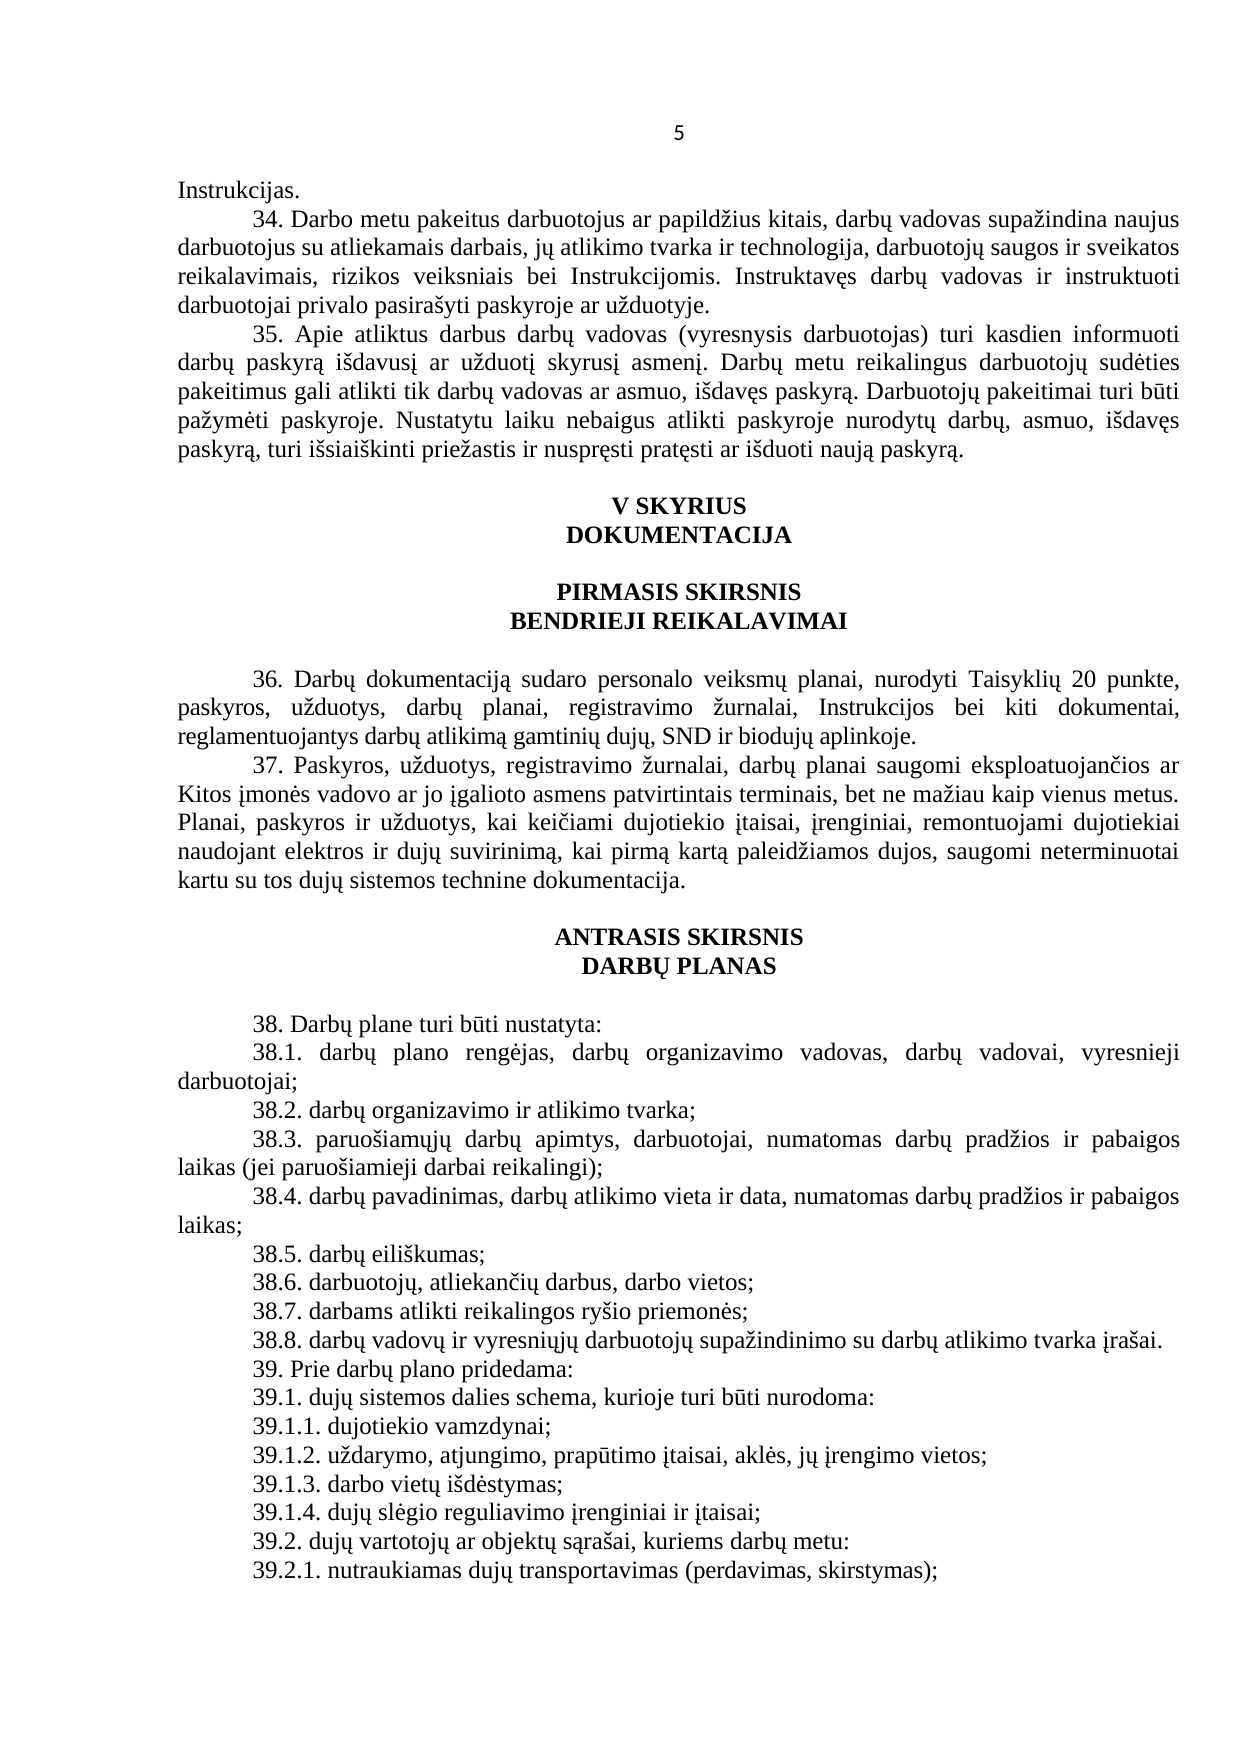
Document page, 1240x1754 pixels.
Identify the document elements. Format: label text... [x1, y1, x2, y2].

text 39.1.3. darbo vietų išdėstymas; [177, 1469, 1181, 1497]
text ANTRASIS SKIRSNIS [177, 922, 1181, 951]
text 39.1. dujų sistemos dalies schema, kurioje turi būti nurodoma: [177, 1382, 1181, 1411]
text 39.2. dujų vartotojų ar objektų sąrašai, kuriems darbų metu: [177, 1526, 1181, 1555]
text 38.4. darbų pavadinimas, darbų atlikimo vieta ir data, numatomas darbų pradžios ir pabaigos laikas; [177, 1181, 1181, 1239]
text 35. Apie atliktus darbus darbų vadovas (vyresnysis darbuotojas) turi kasdien informuoti darbų paskyrą išdavusį ar užduotį skyrusį asmenį. Darbų metu reikalingus darbuotojų sudėties pakeitimus gali atlikti tik darbų vadovas ar asmuo, išdavęs paskyrą. Darbuotojų pakeitimai turi būti pažymėti paskyroje. Nustatytu laiku nebaigus atlikti paskyroje nurodytų darbų, asmuo, išdavęs paskyrą, turi išsiaiškinti priežastis ir nuspręsti pratęsti ar išduoti naują paskyrą. [177, 319, 1181, 462]
text DOKUMENTACIJA [177, 520, 1181, 549]
text 39. Prie darbų plano pridedama: [177, 1354, 1181, 1382]
text 39.1.2. uždarymo, atjungimo, prapūtimo įtaisai, aklės, jų įrengimo vietos; [177, 1440, 1181, 1469]
text BENDRIEJI REIKALAVIMAI [177, 606, 1181, 635]
text 39.2.1. nutraukiamas dujų transportavimas (perdavimas, skirstymas); [177, 1555, 1181, 1584]
text 34. Darbo metu pakeitus darbuotojus ar papildžius kitais, darbų vadovas supažindina naujus darbuotojus su atliekamais darbais, jų atlikimo tvarka ir technologija, darbuotojų saugos ir sveikatos reikalavimais, rizikos veiksniais bei Instrukcijomis. Instruktavęs darbų vadovas ir instruktuoti darbuotojai privalo pasirašyti paskyroje ar užduotyje. [177, 204, 1181, 319]
text PIRMASIS SKIRSNIS [177, 577, 1181, 606]
text 38.7. darbams atlikti reikalingos ryšio priemonės; [177, 1296, 1181, 1325]
text 38.5. darbų eiliškumas; [177, 1239, 1181, 1267]
text 38.1. darbų plano rengėjas, darbų organizavimo vadovas, darbų vadovai, vyresnieji darbuotojai; [177, 1037, 1181, 1095]
text 38.3. paruošiamųjų darbų apimtys, darbuotojai, numatomas darbų pradžios ir pabaigos laikas (jei paruošiamieji darbai reikalingi); [177, 1124, 1181, 1181]
text 38.6. darbuotojų, atliekančių darbus, darbo vietos; [177, 1267, 1181, 1296]
text 37. Paskyros, užduotys, registravimo žurnalai, darbų planai saugomi eksploatuojančios ar Kitos įmonės vadovo ar jo įgalioto asmens patvirtintais terminais, bet ne mažiau kaip vienus metus. Planai, paskyros ir užduotys, kai keičiami dujotiekio įtaisai, įrenginiai, remontuojami dujotiekiai naudojant elektros ir dujų suvirinimą, kai pirmą kartą paleidžiamos dujos, saugomi neterminuotai kartu su tos dujų sistemos technine dokumentacija. [177, 750, 1181, 894]
text Instrukcijas. [177, 175, 1181, 204]
text V SKYRIUS [177, 491, 1181, 520]
text 39.1.4. dujų slėgio reguliavimo įrenginiai ir įtaisai; [177, 1497, 1181, 1526]
text 36. Darbų dokumentaciją sudaro personalo veiksmų planai, nurodyti Taisyklių 20 punkte, paskyros, užduotys, darbų planai, registravimo žurnalai, Instrukcijos bei kiti dokumentai, reglamentuojantys darbų atlikimą gamtinių dujų, SND ir biodujų aplinkoje. [177, 664, 1181, 750]
text 38. Darbų plane turi būti nustatyta: [177, 1009, 1181, 1037]
text 38.8. darbų vadovų ir vyresniųjų darbuotojų supažindinimo su darbų atlikimo tvarka įrašai. [177, 1325, 1181, 1354]
text DARBŲ PLANAS [177, 951, 1181, 980]
text 38.2. darbų organizavimo ir atlikimo tvarka; [177, 1095, 1181, 1124]
text 39.1.1. dujotiekio vamzdynai; [177, 1411, 1181, 1440]
